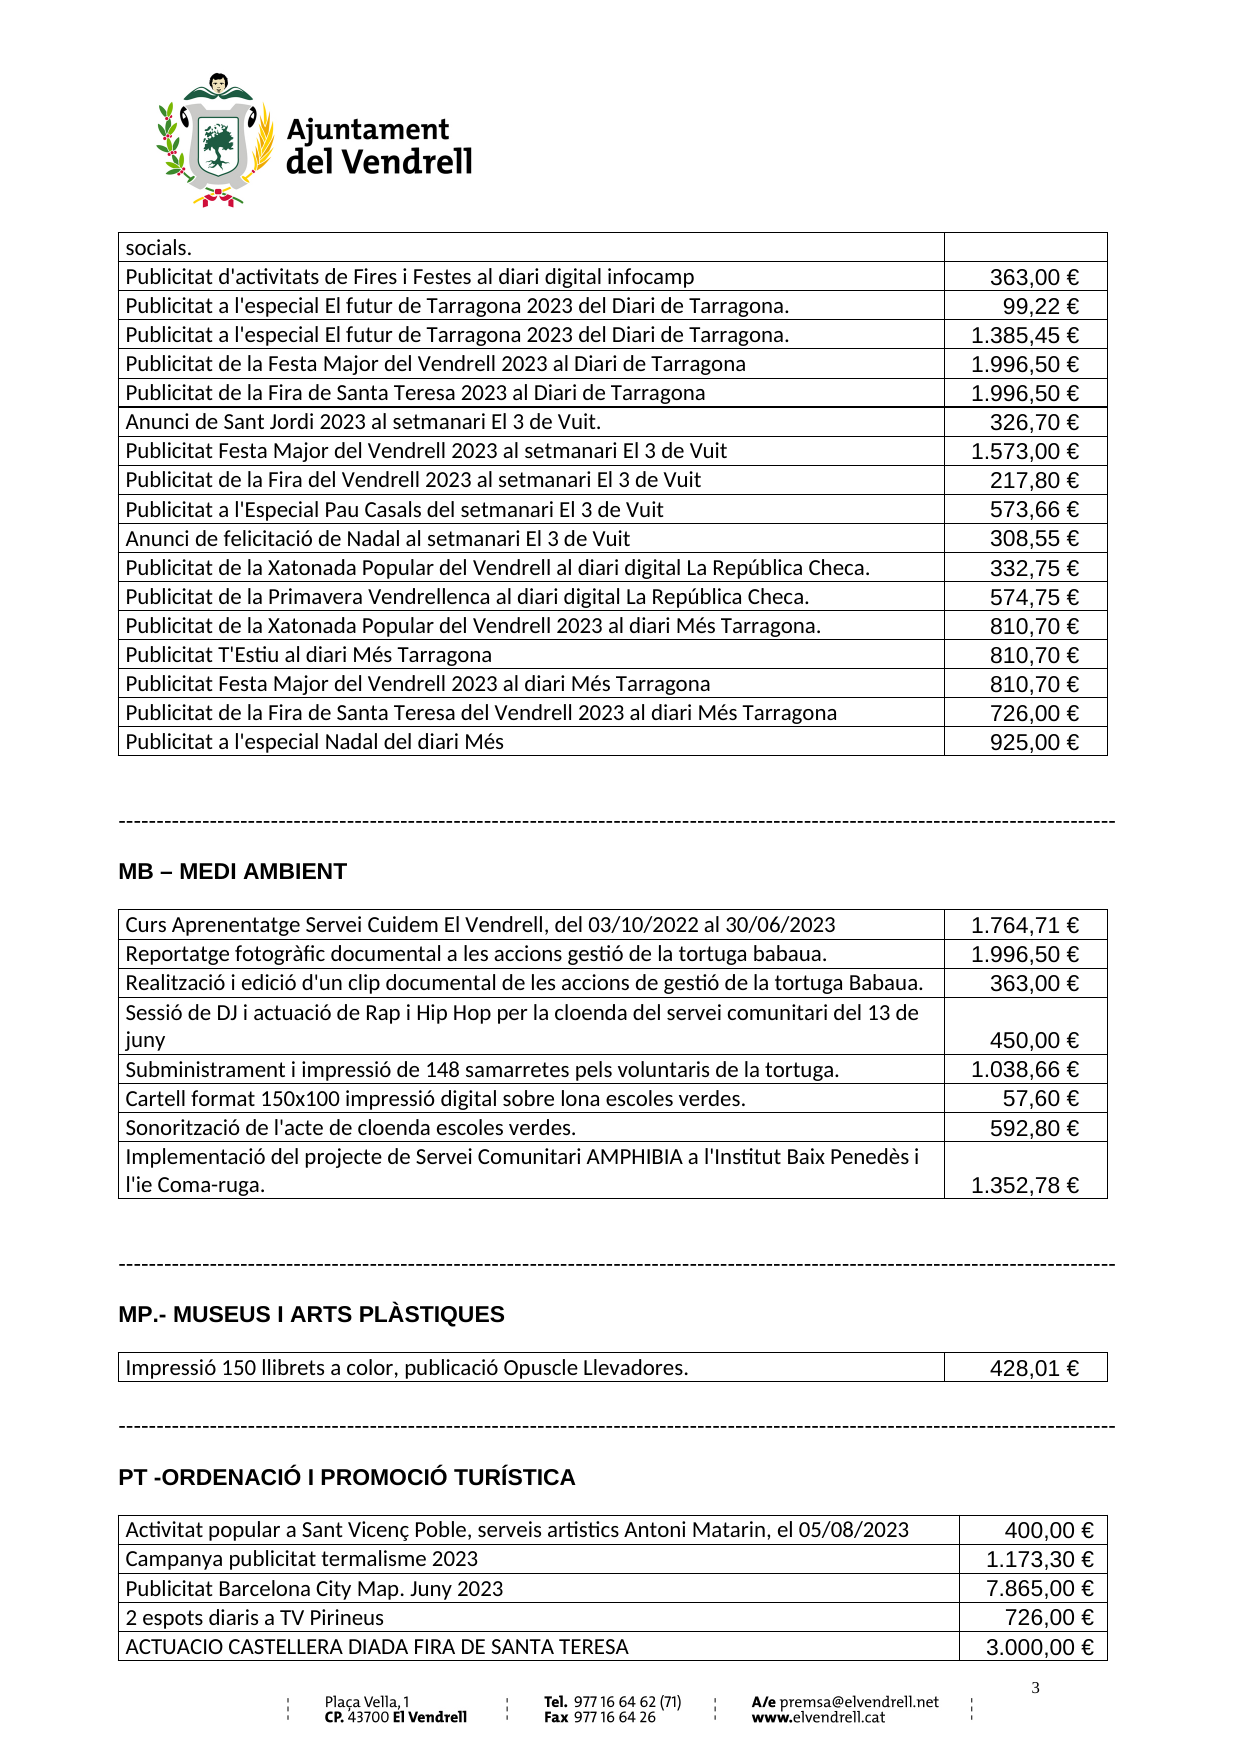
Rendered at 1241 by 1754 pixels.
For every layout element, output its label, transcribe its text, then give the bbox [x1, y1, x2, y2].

table_cell Publicitat T'Estiu al diari Més Tarragona [119, 640, 944, 668]
table_cell 1.996,50 € [945, 349, 1107, 377]
table_cell Publicitat de la Xatonada Popular del Vendrell al diari digital La República Checa. [119, 553, 944, 581]
table_header Impressió 150 llibrets a color, publicació Opuscle Llevadores. [119, 1353, 944, 1381]
table_cell Publicitat a l'Especial Pau Casals del setmanari El 3 de Vuit [119, 495, 944, 523]
table_cell Publicitat Barcelona City Map. Juny 2023 [119, 1574, 959, 1602]
table_cell 1.996,50 € [945, 379, 1107, 406]
table_cell Publicitat d'activitats de Fires i Festes al diari digital infocamp [119, 262, 944, 290]
table_cell Realització i edició d'un clip documental de les accions de gestió de la tortuga Babaua. [119, 969, 944, 997]
table_header 1.764,71 € [945, 910, 1107, 938]
table_cell Publicitat a l'especial El futur de Tarragona 2023 del Diari de Tarragona. [119, 320, 944, 348]
table_cell Campanya publicitat termalisme 2023 [119, 1545, 959, 1573]
table_cell 3.000,00 € [960, 1632, 1107, 1660]
table_cell 450,00 € [945, 998, 1107, 1054]
table_cell Subministrament i impressió de 148 samarretes pels voluntaris de la tortuga. [119, 1055, 944, 1083]
table_cell Anunci de felicitació de Nadal al setmanari El 3 de Vuit [119, 524, 944, 552]
table_cell 925,00 € [945, 727, 1107, 755]
table_cell 363,00 € [945, 262, 1107, 290]
table_cell Publicitat de la Xatonada Popular del Vendrell 2023 al diari Més Tarragona. [119, 611, 944, 639]
table_cell 592,80 € [945, 1113, 1107, 1141]
table_cell 217,80 € [945, 466, 1107, 494]
table_cell ACTUACIO CASTELLERA DIADA FIRA DE SANTA TERESA [119, 1632, 959, 1660]
table_cell Implementació del projecte de Servei Comunitari AMPHIBIA a l'Institut Baix Penedès i l'ie Coma-ruga. [119, 1142, 944, 1198]
text MP.- MUSEUS I ARTS PLÀSTIQUES [118, 1301, 1122, 1327]
table_cell [945, 233, 1107, 261]
table_cell Publicitat de la Festa Major del Vendrell 2023 al Diari de Tarragona [119, 349, 944, 377]
text MB – MEDI AMBIENT [118, 858, 1122, 885]
table_header 428,01 € [945, 1353, 1107, 1381]
table_cell Publicitat de la Fira de Santa Teresa 2023 al Diari de Tarragona [119, 379, 944, 406]
table_cell 57,60 € [945, 1084, 1107, 1112]
table_cell 726,00 € [945, 698, 1107, 726]
table_cell 1.038,66 € [945, 1055, 1107, 1083]
table_cell 1.573,00 € [945, 437, 1107, 464]
table_cell 308,55 € [945, 524, 1107, 552]
table_header Curs Aprenentatge Servei Cuidem El Vendrell, del 03/10/2022 al 30/06/2023 [119, 910, 944, 938]
table_cell Publicitat a l'especial El futur de Tarragona 2023 del Diari de Tarragona. [119, 291, 944, 319]
table_cell 810,70 € [945, 669, 1107, 697]
text ----------------------------------------------------------------------------------------------------------------------------------- [118, 1250, 1122, 1276]
table_cell 363,00 € [945, 969, 1107, 997]
table_cell 1.173,30 € [960, 1545, 1107, 1573]
text ----------------------------------------------------------------------------------------------------------------------------------- [118, 807, 1122, 834]
text PT -ORDENACIÓ I PROMOCIÓ TURÍSTICA [118, 1463, 1122, 1490]
text ----------------------------------------------------------------------------------------------------------------------------------- [118, 1382, 1122, 1439]
table_header 400,00 € [960, 1516, 1107, 1543]
table_cell 326,70 € [945, 408, 1107, 436]
table_cell Publicitat Festa Major del Vendrell 2023 al setmanari El 3 de Vuit [119, 437, 944, 464]
table_cell Publicitat a l'especial Nadal del diari Més [119, 727, 944, 755]
table_cell Sonorització de l'acte de cloenda escoles verdes. [119, 1113, 944, 1141]
table_cell 2 espots diaris a TV Pirineus [119, 1603, 959, 1631]
table_cell Anunci de Sant Jordi 2023 al setmanari El 3 de Vuit. [119, 408, 944, 436]
table_cell 1.352,78 € [945, 1142, 1107, 1198]
table_cell 574,75 € [945, 582, 1107, 610]
table_cell socials. [119, 233, 944, 261]
table_cell Cartell format 150x100 impressió digital sobre lona escoles verdes. [119, 1084, 944, 1112]
table_cell 99,22 € [945, 291, 1107, 319]
table_cell Sessió de DJ i actuació de Rap i Hip Hop per la cloenda del servei comunitari del 13 de juny [119, 998, 944, 1054]
table_cell 810,70 € [945, 640, 1107, 668]
table_cell 1.385,45 € [945, 320, 1107, 348]
table_cell 1.996,50 € [945, 940, 1107, 967]
table_header Activitat popular a Sant Vicenç Poble, serveis artistics Antoni Matarin, el 05/08/2023 [119, 1516, 959, 1543]
table_cell Reportatge fotogràfic documental a les accions gestió de la tortuga babaua. [119, 940, 944, 967]
table_cell 573,66 € [945, 495, 1107, 523]
table_cell Publicitat de la Fira de Santa Teresa del Vendrell 2023 al diari Més Tarragona [119, 698, 944, 726]
table_cell Publicitat Festa Major del Vendrell 2023 al diari Més Tarragona [119, 669, 944, 697]
table_cell 726,00 € [960, 1603, 1107, 1631]
table_cell 810,70 € [945, 611, 1107, 639]
table_cell 7.865,00 € [960, 1574, 1107, 1602]
table_cell Publicitat de la Fira del Vendrell 2023 al setmanari El 3 de Vuit [119, 466, 944, 494]
table_cell 332,75 € [945, 553, 1107, 581]
table_cell Publicitat de la Primavera Vendrellenca al diari digital La República Checa. [119, 582, 944, 610]
